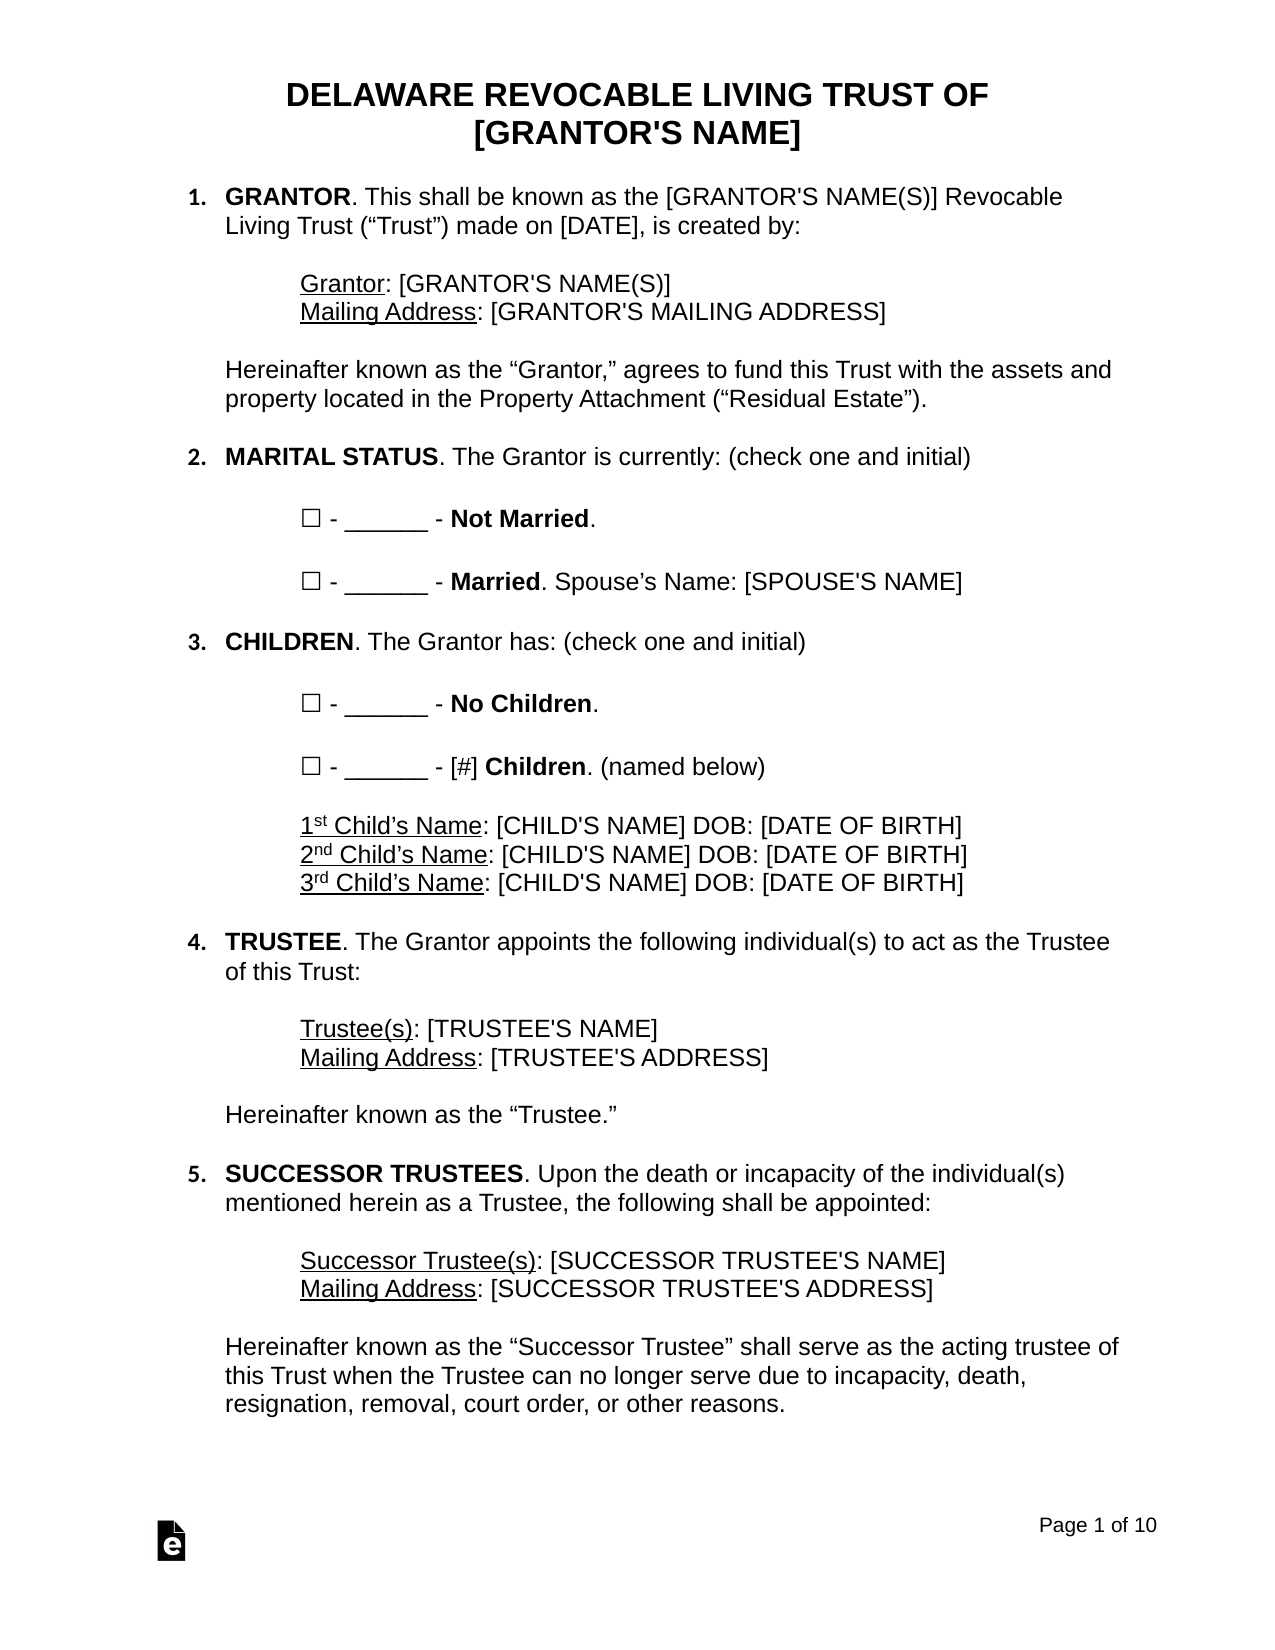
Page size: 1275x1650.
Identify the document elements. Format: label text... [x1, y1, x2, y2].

list Trustee(s): [TRUSTEE'S NAME] [300, 1014, 1125, 1043]
list MARITAL STATUS. The Grantor is currently: (check one and initial) [187, 441, 1125, 472]
text [GRANTOR'S NAME] [150, 113, 1125, 152]
list Mailing Address: [SUCCESSOR TRUSTEE'S ADDRESS] [300, 1274, 1125, 1303]
list Mailing Address: [TRUSTEE'S ADDRESS] [300, 1043, 1125, 1071]
list ☐ - ______ - [#] Children. (named below) [300, 748, 1125, 782]
list Successor Trustee(s): [SUCCESSOR TRUSTEE'S NAME] [300, 1246, 1125, 1274]
text DELAWARE REVOCABLE LIVING TRUST OF [150, 75, 1125, 113]
list ☐ - ______ - Married. Spouse’s Name: [SPOUSE'S NAME] [300, 563, 1125, 597]
list Hereinafter known as the “Successor Trustee” shall serve as the acting trustee of this Trust when the Trustee can no longer serve due to incapacity, death, resignation, removal, court order, or other reasons. [225, 1332, 1125, 1418]
list Hereinafter known as the “Grantor,” agrees to fund this Trust with the assets and property located in the Property Attachment (“Residual Estate”). [225, 355, 1125, 412]
list Mailing Address: [GRANTOR'S MAILING ADDRESS] [300, 297, 1125, 326]
list ☐ - ______ - No Children. [300, 685, 1125, 719]
text Hereinafter known as the “Trustee.” [225, 1100, 1125, 1129]
list 2nd Child’s Name: [CHILD'S NAME] DOB: [DATE OF BIRTH] [300, 840, 1125, 868]
list 1st Child’s Name: [CHILD'S NAME] DOB: [DATE OF BIRTH] [300, 811, 1125, 840]
list GRANTOR. This shall be known as the [GRANTOR'S NAME(S)] Revocable Living Trust (“Trust”) made on [DATE], is created by: [187, 181, 1125, 240]
list CHILDREN. The Grantor has: (check one and initial) [187, 626, 1125, 657]
list Grantor: [GRANTOR'S NAME(S)] [300, 269, 1125, 297]
list ☐ - ______ - Not Married. [300, 500, 1125, 534]
list 3rd Child’s Name: [CHILD'S NAME] DOB: [DATE OF BIRTH] [300, 868, 1125, 897]
list SUCCESSOR TRUSTEES. Upon the death or incapacity of the individual(s) mentioned herein as a Trustee, the following shall be appointed: [187, 1158, 1125, 1217]
list TRUSTEE. The Grantor appoints the following individual(s) to act as the Trustee of this Trust: [187, 926, 1125, 985]
